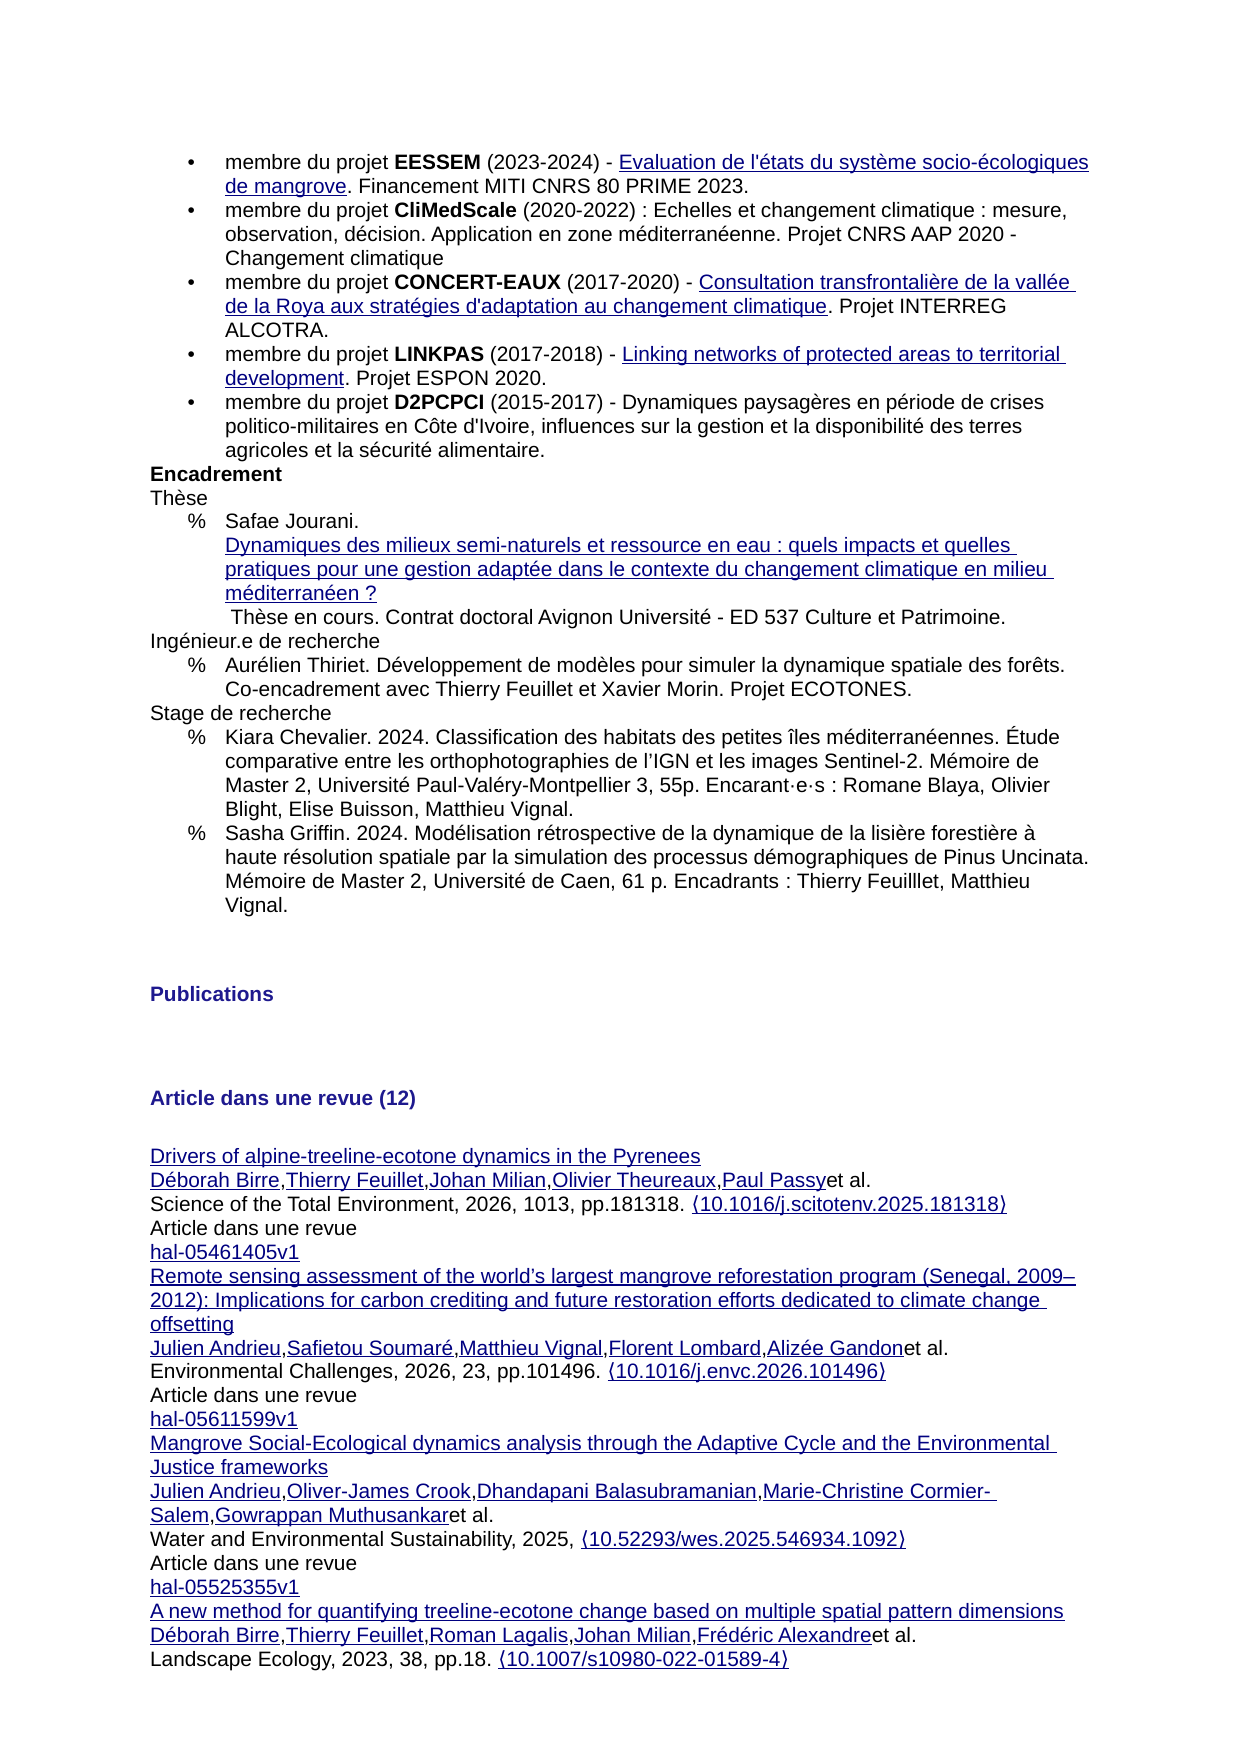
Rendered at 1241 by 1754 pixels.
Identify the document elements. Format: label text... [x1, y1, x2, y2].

subtitle Publications [150, 982, 1090, 1006]
table_cell Mangrove Social-Ecological dynamics analysis through the Adaptive Cycle and the Environmental Justice frameworks Julien Andrieu,Oliver-James Crook,Dhandapani Balasubramanian,Marie-Christine Cormier- Salem,Gowrappan Muthusankaret al. Water and Environmental Sustainability, 2025, ⟨10.52293/wes.2025.546934.1092⟩ Article dans une revue hal-05525355v1 [150, 1431, 1090, 1599]
list membre du projet EESSEM (2023-2024) - Evaluation de l'états du système socio-écologiques de mangrove. Financement MITI CNRS 80 PRIME 2023. [187, 150, 1090, 198]
list Dynamiques des milieux semi-naturels et ressource en eau : quels impacts et quelles pratiques pour une gestion adaptée dans le contexte du changement climatique en milieu méditerranéen ? [187, 533, 1090, 605]
text Ingénieur.e de recherche [150, 629, 1090, 653]
text Stage de recherche [150, 701, 1090, 725]
list membre du projet CliMedScale (2020-2022) : Echelles et changement climatique : mesure, observation, décision. Application en zone méditerranéenne. Projet CNRS AAP 2020 - Changement climatique [187, 198, 1090, 270]
list Safae Jourani. [187, 509, 1090, 533]
table_cell Remote sensing assessment of the world’s largest mangrove reforestation program (Senegal, 2009–2012): Implications for carbon crediting and future restoration efforts dedicated to climate change offsetting Julien Andrieu,Safietou Soumaré,Matthieu Vignal,Florent Lombard,Alizée Gandonet al. Environmental Challenges, 2026, 23, pp.101496. ⟨10.1016/j.envc.2026.101496⟩ Article dans une revue hal-05611599v1 [150, 1264, 1090, 1431]
table_header Drivers of alpine-treeline-ecotone dynamics in the Pyrenees Déborah Birre,Thierry Feuillet,Johan Milian,Olivier Theureaux,Paul Passyet al. Science of the Total Environment, 2026, 1013, pp.181318. ⟨10.1016/j.scitotenv.2025.181318⟩ Article dans une revue hal-05461405v1 [150, 1144, 1090, 1263]
subtitle Article dans une revue (12) [150, 1085, 1090, 1109]
list Kiara Chevalier. 2024. Classification des habitats des petites îles méditerranéennes. Étude comparative entre les orthophotographies de l’IGN et les images Sentinel-2. Mémoire de Master 2, Université Paul-Valéry-Montpellier 3, 55p. Encarant·e·s : Romane Blaya, Olivier Blight, Elise Buisson, Matthieu Vignal. [187, 725, 1090, 821]
list membre du projet LINKPAS (2017-2018) - Linking networks of protected areas to territorial development. Projet ESPON 2020. [187, 342, 1090, 389]
table_cell A new method for quantifying treeline-ecotone change based on multiple spatial pattern dimensions Déborah Birre,Thierry Feuillet,Roman Lagalis,Johan Milian,Frédéric Alexandreet al. Landscape Ecology, 2023, 38, pp.18. ⟨10.1007/s10980-022-01589-4⟩ [150, 1599, 1090, 1671]
subtitle Encadrement [150, 461, 1090, 485]
list Aurélien Thiriet. Développement de modèles pour simuler la dynamique spatiale des forêts. Co-encadrement avec Thierry Feuillet et Xavier Morin. Projet ECOTONES. [187, 653, 1090, 701]
text Thèse [150, 485, 1090, 509]
list membre du projet D2PCPCI (2015-2017) - Dynamiques paysagères en période de crises politico-militaires en Côte d'Ivoire, influences sur la gestion et la disponibilité des terres agricoles et la sécurité alimentaire. [187, 389, 1090, 461]
list Sasha Griffin. 2024. Modélisation rétrospective de la dynamique de la lisière forestière à haute résolution spatiale par la simulation des processus démographiques de Pinus Uncinata. Mémoire de Master 2, Université de Caen, 61 p. Encadrants : Thierry Feuilllet, Matthieu Vignal. [187, 821, 1090, 917]
list membre du projet CONCERT-EAUX (2017-2020) - Consultation transfrontalière de la vallée de la Roya aux stratégies d'adaptation au changement climatique. Projet INTERREG ALCOTRA. [187, 270, 1090, 342]
list Thèse en cours. Contrat doctoral Avignon Université - ED 537 Culture et Patrimoine. [187, 605, 1090, 629]
